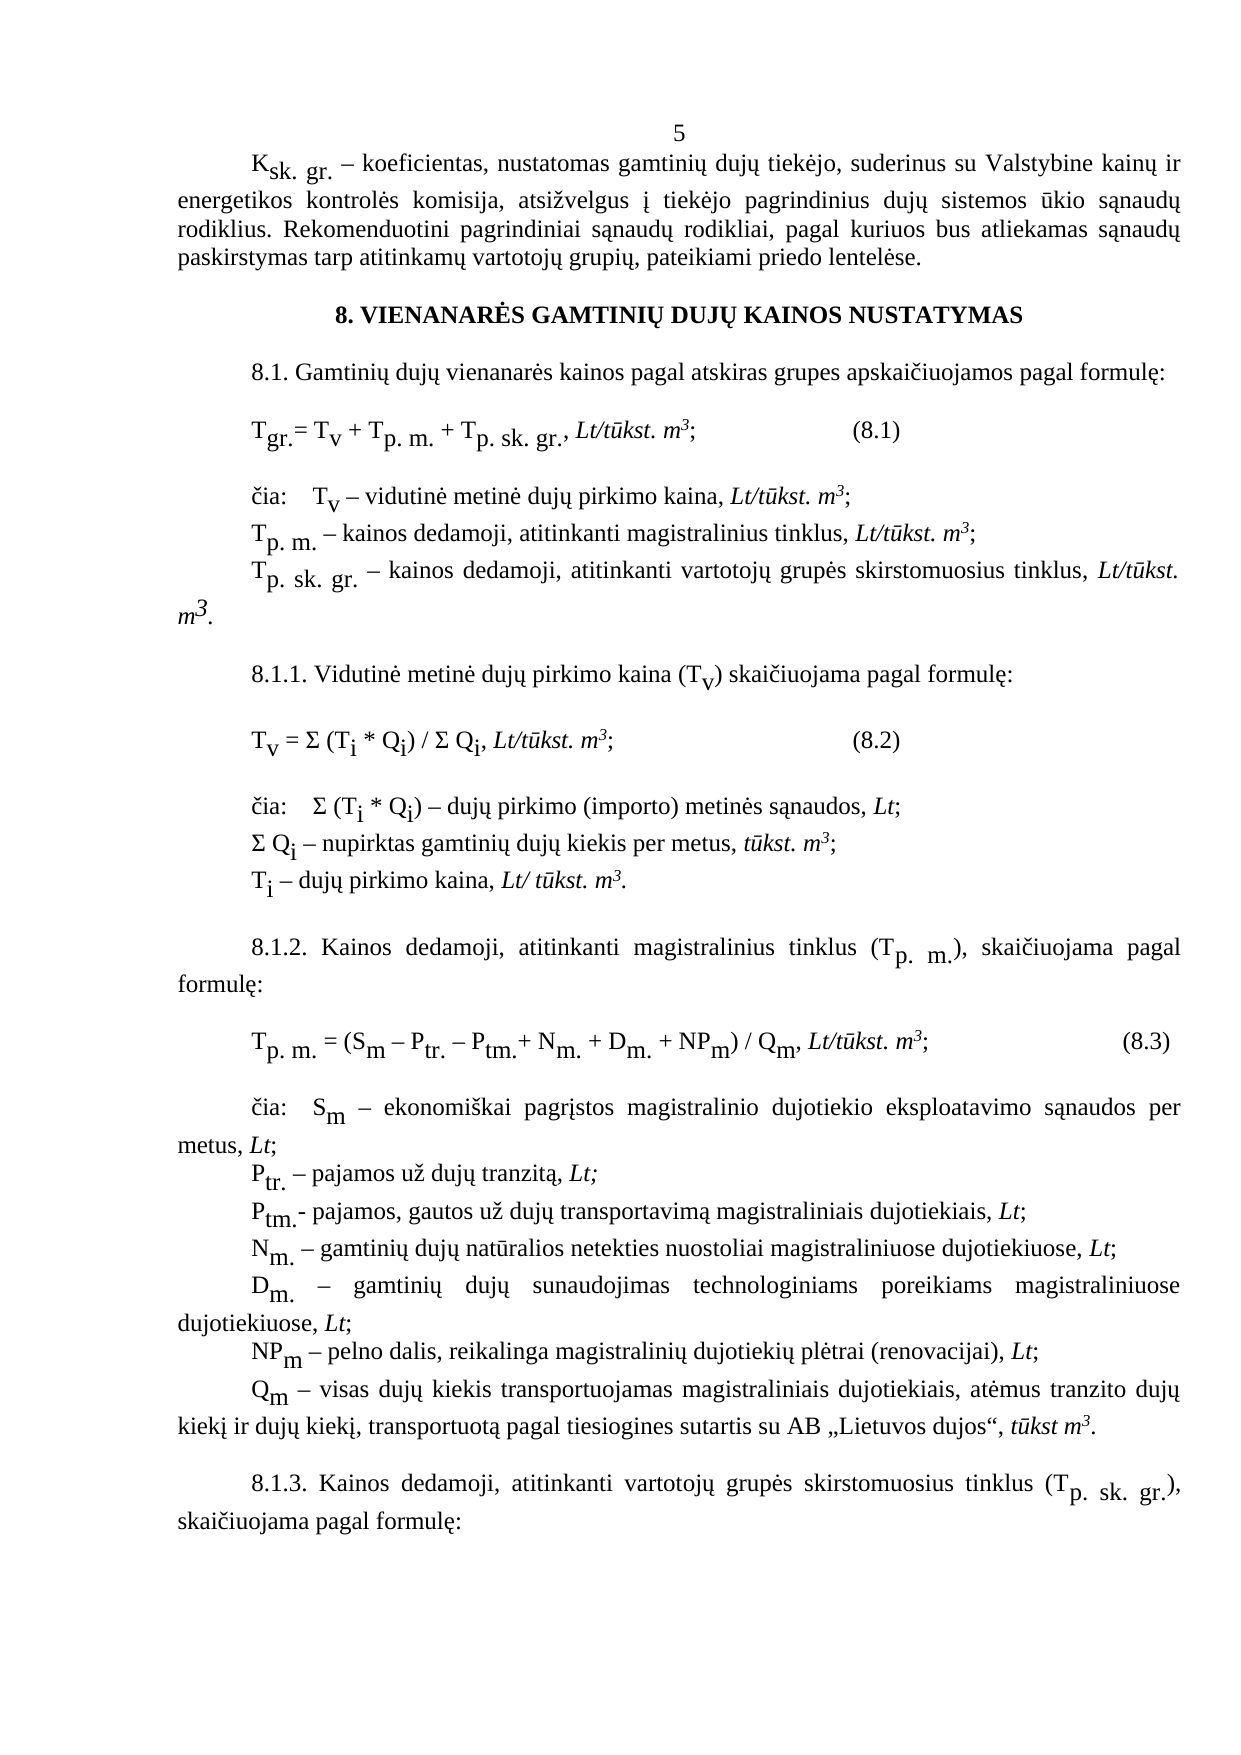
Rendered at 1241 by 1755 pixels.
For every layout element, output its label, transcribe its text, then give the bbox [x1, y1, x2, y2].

text Qm – visas dujų kiekis transportuojamas magistraliniais dujotiekiais, atėmus tranzito dujų kiekį ir dujų kiekį, transportuotą pagal tiesiogines sutartis su AB „Lietuvos dujos“, tūkst m3. [177, 1374, 1181, 1440]
text čia: Sm – ekonomiškai pagrįstos magistralinio dujotiekio eksploatavimo sąnaudos per metus, Lt; [177, 1092, 1181, 1158]
text Ti – dujų pirkimo kaina, Lt/ tūkst. m3. [177, 866, 1181, 903]
text 8.1. Gamtinių dujų vienanarės kainos pagal atskiras grupes apskaičiuojamos pagal formulę: [177, 357, 1181, 386]
text Ptm.- pajamos, gautos už dujų transportavimą magistraliniais dujotiekiais, Lt; [177, 1196, 1181, 1233]
text NPm – pelno dalis, reikalinga magistralinių dujotiekių plėtrai (renovacijai), Lt; [177, 1336, 1181, 1374]
text 8. Vienanarės gamtinių dujų kainos nustatymas [177, 300, 1181, 329]
text Tp. m. = (Sm – Ptr. – Ptm.+ Nm. + Dm. + NPm) / Qm, Lt/tūkst. m3; (8.3) [177, 1026, 1181, 1064]
text 8.1.2. Kainos dedamoji, atitinkanti magistralinius tinklus (Tp. m.), skaičiuojama pagal formulę: [177, 932, 1181, 998]
text Tgr.= Tv + Tp. m. + Tp. sk. gr., Lt/tūkst. m3; (8.1) [177, 415, 1181, 452]
text 8.1.1. Vidutinė metinė dujų pirkimo kaina (Tv) skaičiuojama pagal formulę: [177, 659, 1181, 696]
text Dm. – gamtinių dujų sunaudojimas technologiniams poreikiams magistraliniuose dujotiekiuose, Lt; [177, 1270, 1181, 1336]
text Nm. – gamtinių dujų natūralios netekties nuostoliai magistraliniuose dujotiekiuose, Lt; [177, 1233, 1181, 1270]
text Tv = Σ (Ti * Qi) / Σ Qi, Lt/tūkst. m3; (8.2) [177, 725, 1181, 762]
text Tp. m. – kainos dedamoji, atitinkanti magistralinius tinklus, Lt/tūkst. m3; [177, 518, 1181, 556]
text Σ Qi – nupirktas gamtinių dujų kiekis per metus, tūkst. m3; [177, 828, 1181, 866]
text Tp. sk. gr. – kainos dedamoji, atitinkanti vartotojų grupės skirstomuosius tinklus, Lt/tūkst. m3. [177, 556, 1181, 630]
text Ksk. gr. – koeficientas, nustatomas gamtinių dujų tiekėjo, suderinus su Valstybine kainų ir energetikos kontrolės komisija, atsižvelgus į tiekėjo pagrindinius dujų sistemos ūkio sąnaudų rodiklius. Rekomenduotini pagrindiniai sąnaudų rodikliai, pagal kuriuos bus atliekamas sąnaudų paskirstymas tarp atitinkamų vartotojų grupių, pateikiami priedo lentelėse. [177, 148, 1181, 271]
text 8.1.3. Kainos dedamoji, atitinkanti vartotojų grupės skirstomuosius tinklus (Tp. sk. gr.), skaičiuojama pagal formulę: [177, 1468, 1181, 1534]
text Ptr. – pajamos už dujų tranzitą, Lt; [177, 1158, 1181, 1196]
text čia: Σ (Ti * Qi) – dujų pirkimo (importo) metinės sąnaudos, Lt; [177, 791, 1181, 828]
text čia: Tv – vidutinė metinė dujų pirkimo kaina, Lt/tūkst. m3; [177, 481, 1181, 518]
